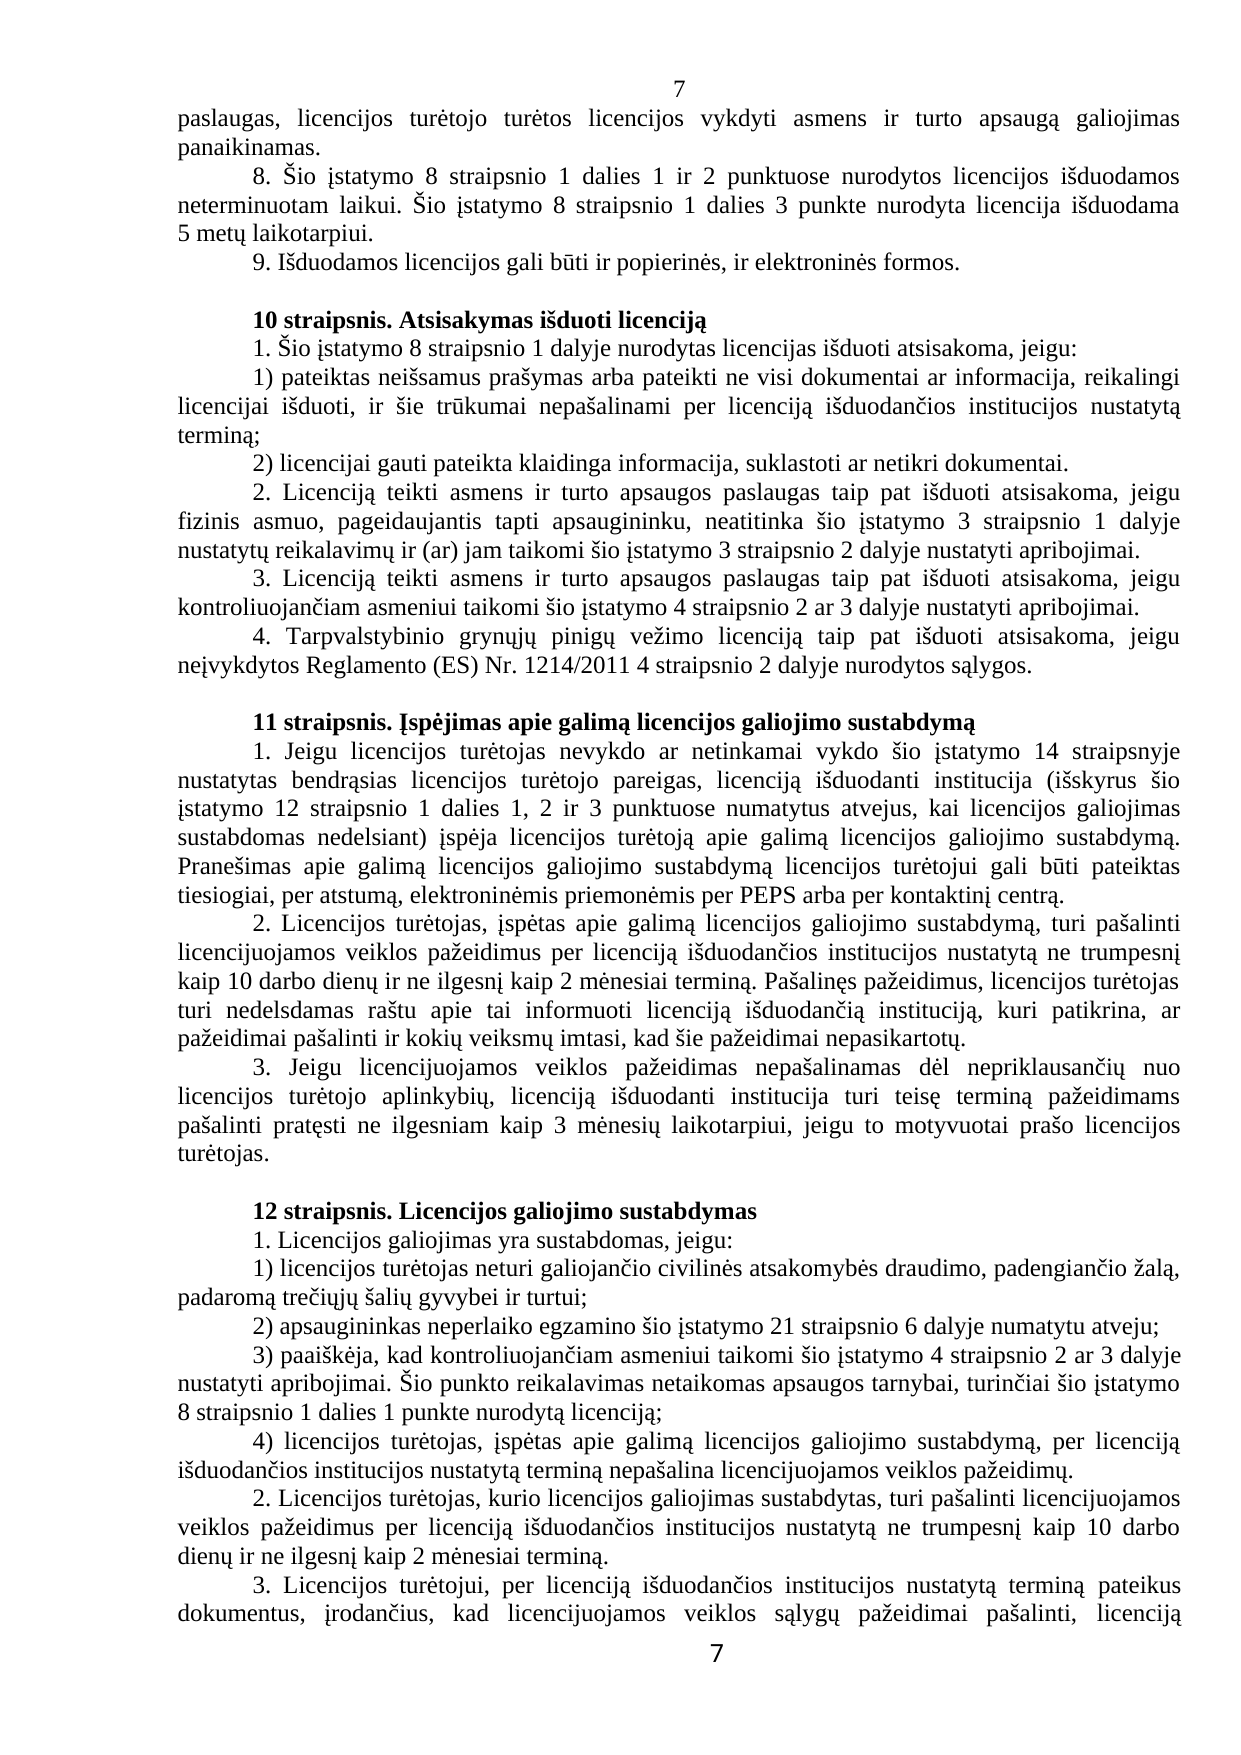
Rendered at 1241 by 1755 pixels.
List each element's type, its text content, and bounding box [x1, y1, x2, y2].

text 10 straipsnis. Atsisakymas išduoti licenciją [177, 305, 1181, 333]
text 3. Jeigu licencijuojamos veiklos pažeidimas nepašalinamas dėl nepriklausančių nuo licencijos turėtojo aplinkybių, licenciją išduodanti institucija turi teisę terminą pažeidimams pašalinti pratęsti ne ilgesniam kaip 3 mėnesių laikotarpiui, jeigu to motyvuotai prašo licencijos turėtojas. [177, 1052, 1181, 1167]
text 9. Išduodamos licencijos gali būti ir popierinės, ir elektroninės formos. [177, 247, 1181, 276]
text 4. Tarpvalstybinio grynųjų pinigų vežimo licenciją taip pat išduoti atsisakoma, jeigu neįvykdytos Reglamento (ES) Nr. 1214/2011 4 straipsnio 2 dalyje nurodytos sąlygos. [177, 621, 1181, 678]
text 2) apsaugininkas neperlaiko egzamino šio įstatymo 21 straipsnio 6 dalyje numatytu atveju; [177, 1311, 1181, 1340]
text 2. Licencijos turėtojas, kurio licencijos galiojimas sustabdytas, turi pašalinti licencijuojamos veiklos pažeidimus per licenciją išduodančios institucijos nustatytą ne trumpesnį kaip 10 darbo dienų ir ne ilgesnį kaip 2 mėnesiai terminą. [177, 1483, 1181, 1570]
text 3. Licencijos turėtojui, per licenciją išduodančios institucijos nustatytą terminą pateikus dokumentus, įrodančius, kad licencijuojamos veiklos sąlygų pažeidimai pašalinti, licenciją [177, 1570, 1181, 1627]
text 1) pateiktas neišsamus prašymas arba pateikti ne visi dokumentai ar informacija, reikalingi licencijai išduoti, ir šie trūkumai nepašalinami per licenciją išduodančios institucijos nustatytą terminą; [177, 362, 1181, 448]
text 2) licencijai gauti pateikta klaidinga informacija, suklastoti ar netikri dokumentai. [177, 448, 1181, 477]
text 1) licencijos turėtojas neturi galiojančio civilinės atsakomybės draudimo, padengiančio žalą, padaromą trečiųjų šalių gyvybei ir turtui; [177, 1253, 1181, 1311]
text 3) paaiškėja, kad kontroliuojančiam asmeniui taikomi šio įstatymo 4 straipsnio 2 ar 3 dalyje nustatyti apribojimai. Šio punkto reikalavimas netaikomas apsaugos tarnybai, turinčiai šio įstatymo 8 straipsnio 1 dalies 1 punkte nurodytą licenciją; [177, 1340, 1181, 1426]
text 12 straipsnis. Licencijos galiojimo sustabdymas [177, 1196, 1181, 1225]
text 1. Licencijos galiojimas yra sustabdomas, jeigu: [177, 1225, 1181, 1253]
text 1. Jeigu licencijos turėtojas nevykdo ar netinkamai vykdo šio įstatymo 14 straipsnyje nustatytas bendrąsias licencijos turėtojo pareigas, licenciją išduodanti institucija (išskyrus šio įstatymo 12 straipsnio 1 dalies 1, 2 ir 3 punktuose numatytus atvejus, kai licencijos galiojimas sustabdomas nedelsiant) įspėja licencijos turėtoją apie galimą licencijos galiojimo sustabdymą. Pranešimas apie galimą licencijos galiojimo sustabdymą licencijos turėtojui gali būti pateiktas tiesiogiai, per atstumą, elektroninėmis priemonėmis per PEPS arba per kontaktinį centrą. [177, 736, 1181, 908]
text paslaugas, licencijos turėtojo turėtos licencijos vykdyti asmens ir turto apsaugą galiojimas panaikinamas. [177, 103, 1181, 161]
text 3. Licenciją teikti asmens ir turto apsaugos paslaugas taip pat išduoti atsisakoma, jeigu kontroliuojančiam asmeniui taikomi šio įstatymo 4 straipsnio 2 ar 3 dalyje nustatyti apribojimai. [177, 563, 1181, 621]
text 11 straipsnis. Įspėjimas apie galimą licencijos galiojimo sustabdymą [177, 707, 1181, 736]
text 4) licencijos turėtojas, įspėtas apie galimą licencijos galiojimo sustabdymą, per licenciją išduodančios institucijos nustatytą terminą nepašalina licencijuojamos veiklos pažeidimų. [177, 1426, 1181, 1483]
text 2. Licencijos turėtojas, įspėtas apie galimą licencijos galiojimo sustabdymą, turi pašalinti licencijuojamos veiklos pažeidimus per licenciją išduodančios institucijos nustatytą ne trumpesnį kaip 10 darbo dienų ir ne ilgesnį kaip 2 mėnesiai terminą. Pašalinęs pažeidimus, licencijos turėtojas turi nedelsdamas raštu apie tai informuoti licenciją išduodančią instituciją, kuri patikrina, ar pažeidimai pašalinti ir kokių veiksmų imtasi, kad šie pažeidimai nepasikartotų. [177, 908, 1181, 1052]
text 2. Licenciją teikti asmens ir turto apsaugos paslaugas taip pat išduoti atsisakoma, jeigu fizinis asmuo, pageidaujantis tapti apsaugininku, neatitinka šio įstatymo 3 straipsnio 1 dalyje nustatytų reikalavimų ir (ar) jam taikomi šio įstatymo 3 straipsnio 2 dalyje nustatyti apribojimai. [177, 477, 1181, 563]
text 8. Šio įstatymo 8 straipsnio 1 dalies 1 ir 2 punktuose nurodytos licencijos išduodamos neterminuotam laikui. Šio įstatymo 8 straipsnio 1 dalies 3 punkte nurodyta licencija išduodama 5 metų laikotarpiui. [177, 161, 1181, 247]
text 1. Šio įstatymo 8 straipsnio 1 dalyje nurodytas licencijas išduoti atsisakoma, jeigu: [177, 333, 1181, 362]
